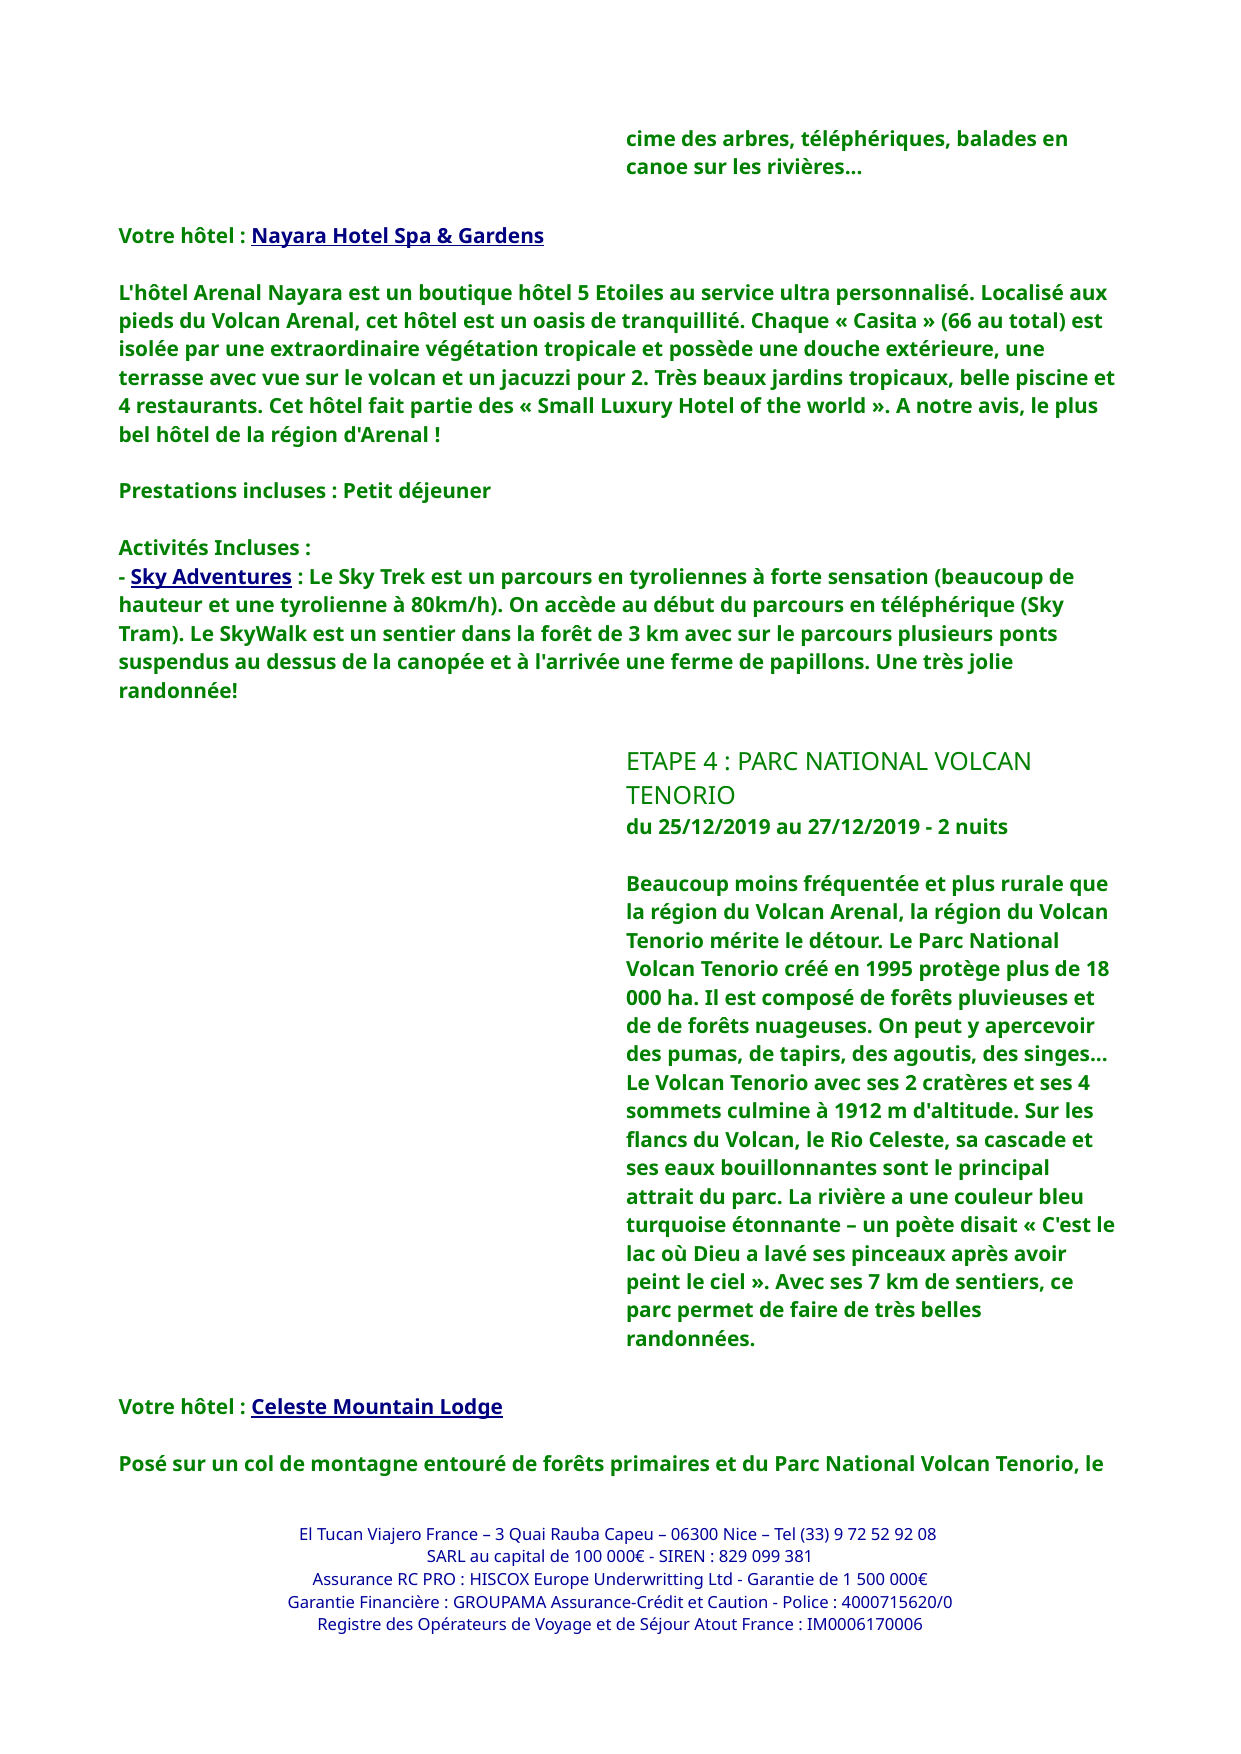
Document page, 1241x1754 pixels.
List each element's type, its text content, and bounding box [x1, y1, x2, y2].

table_header [118, 118, 620, 187]
table_header ETAPE 4 : PARC NATIONAL VOLCAN TENORIO du 25/12/2019 au 27/12/2019 - 2 nuits Beaucoup moins fréquentée et plus rurale que la région du Volcan Arenal, la région du Volcan Tenorio mérite le détour. Le Parc National Volcan Tenorio créé en 1995 protège plus de 18 000 ha. Il est composé de forêts pluvieuses et de de forêts nuageuses. On peut y apercevoir des pumas, de tapirs, des agoutis, des singes... Le Volcan Tenorio avec ses 2 cratères et ses 4 sommets culmine à 1912 m d'altitude. Sur les flancs du Volcan, le Rio Celeste, sa cascade et ses eaux bouillonnantes sont le principal attrait du parc. La rivière a une couleur bleu turquoise étonnante – un poète disait « C'est le lac où Dieu a lavé ses pinceaux après avoir peint le ciel ». Avec ses 7 km de sentiers, ce parc permet de faire de très belles randonnées. [620, 738, 1122, 1358]
table_header [118, 738, 620, 1358]
text Prestations incluses : Petit déjeuner [118, 477, 1122, 505]
text Activités Incluses : [118, 533, 1122, 562]
table_header ETAPE 3 : PARC NATIONAL VOLCAN ARENAL du 23/12/2019 au 25/12/2019 - 2 nuits Le Volcan Arenal est un volcan en forme de cône quasi-parfait de 1643m de hauteur. Il est actif depuis la dernière grande éruption de 1968, provoquée par un tremblement de terre, qui ravagea la ville voisine de Tabacon. Le Parc National (10 800 ha) abrite également le Volcan Chato un cône assoupi avec un lagon vert pomme dans son cratère effondré. Les environs du Volcan abritent des sources thermales et de superbes chemins de randonnée que l'on peut explorer à pieds ou à cheval. Cette zone propose beaucoup d'activités qui permettront d'admirer la faune et la flore locale de manière ludique : ponts suspendus ou parcours en tyroliennes à la cime des arbres, téléphériques, balades en canoe sur les rivières... [620, 118, 1122, 187]
text L'hôtel Arenal Nayara est un boutique hôtel 5 Etoiles au service ultra personnalisé. Localisé aux pieds du Volcan Arenal, cet hôtel est un oasis de tranquillité. Chaque « Casita » (66 au total) est isolée par une extraordinaire végétation tropicale et possède une douche extérieure, une terrasse avec vue sur le volcan et un jacuzzi pour 2. Très beaux jardins tropicaux, belle piscine et 4 restaurants. Cet hôtel fait partie des « Small Luxury Hotel of the world ». A notre avis, le plus bel hôtel de la région d'Arenal ! [118, 278, 1122, 448]
text Votre hôtel : Nayara Hotel Spa & Gardens [118, 221, 1122, 249]
text Votre hôtel : Celeste Mountain Lodge [118, 1392, 1122, 1421]
text - Sky Adventures : Le Sky Trek est un parcours en tyroliennes à forte sensation (beaucoup de hauteur et une tyrolienne à 80km/h). On accède au début du parcours en téléphérique (Sky Tram). Le SkyWalk est un sentier dans la forêt de 3 km avec sur le parcours plusieurs ponts suspendus au dessus de la canopée et à l'arrivée une ferme de papillons. Une très jolie randonnée! [118, 562, 1122, 704]
text Posé sur un col de montagne entouré de forêts primaires et du Parc National Volcan Tenorio, le [118, 1449, 1122, 1477]
